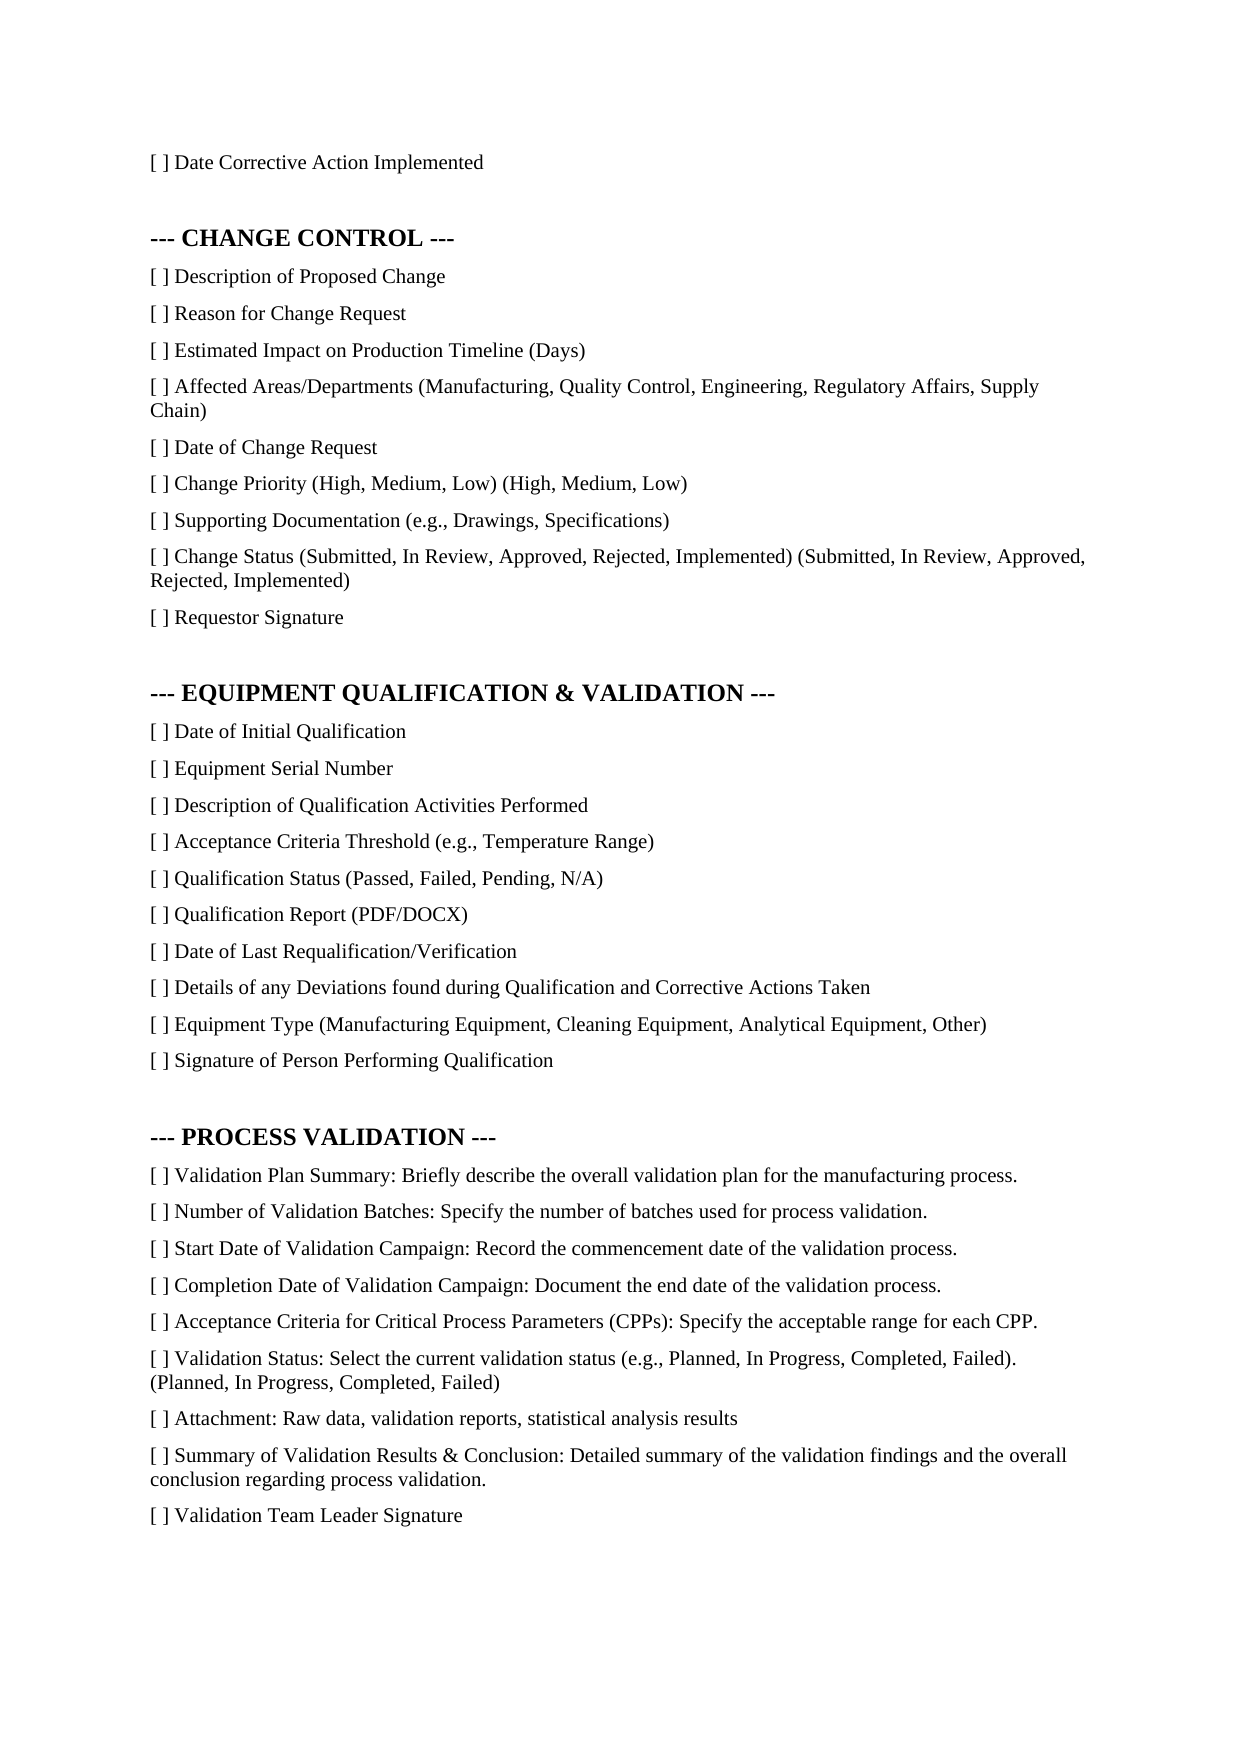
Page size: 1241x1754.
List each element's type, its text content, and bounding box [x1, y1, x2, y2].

text [ ] Start Date of Validation Campaign: Record the commencement date of the validation process. [150, 1236, 1090, 1260]
text [ ] Signature of Person Performing Qualification [150, 1048, 1090, 1072]
text [ ] Acceptance Criteria for Critical Process Parameters (CPPs): Specify the acceptable range for each CPP. [150, 1309, 1090, 1333]
text [ ] Equipment Serial Number [150, 756, 1090, 780]
text --- PROCESS VALIDATION --- [150, 1122, 1090, 1150]
text [ ] Qualification Status (Passed, Failed, Pending, N/A) [150, 866, 1090, 890]
text [ ] Change Priority (High, Medium, Low) (High, Medium, Low) [150, 471, 1090, 495]
text [ ] Change Status (Submitted, In Review, Approved, Rejected, Implemented) (Submitted, In Review, Approved, Rejected, Implemented) [150, 544, 1090, 592]
text [ ] Estimated Impact on Production Timeline (Days) [150, 337, 1090, 362]
text [ ] Affected Areas/Departments (Manufacturing, Quality Control, Engineering, Regulatory Affairs, Supply Chain) [150, 374, 1090, 422]
text [ ] Requestor Signature [150, 605, 1090, 629]
text --- CHANGE CONTROL --- [150, 223, 1090, 252]
text [ ] Summary of Validation Results & Conclusion: Detailed summary of the validation findings and the overall conclusion regarding process validation. [150, 1443, 1090, 1491]
text [ ] Date of Initial Qualification [150, 719, 1090, 743]
text [ ] Supporting Documentation (e.g., Drawings, Specifications) [150, 508, 1090, 532]
text [ ] Validation Plan Summary: Briefly describe the overall validation plan for the manufacturing process. [150, 1163, 1090, 1187]
text [ ] Qualification Report (PDF/DOCX) [150, 902, 1090, 926]
text --- EQUIPMENT QUALIFICATION & VALIDATION --- [150, 678, 1090, 707]
text [ ] Date of Last Requalification/Verification [150, 939, 1090, 963]
text [ ] Details of any Deviations found during Qualification and Corrective Actions Taken [150, 975, 1090, 999]
text [ ] Date of Change Request [150, 435, 1090, 459]
text [ ] Description of Qualification Activities Performed [150, 792, 1090, 817]
text [ ] Completion Date of Validation Campaign: Document the end date of the validation process. [150, 1272, 1090, 1297]
text [ ] Reason for Change Request [150, 301, 1090, 325]
text [ ] Acceptance Criteria Threshold (e.g., Temperature Range) [150, 829, 1090, 853]
text [ ] Equipment Type (Manufacturing Equipment, Cleaning Equipment, Analytical Equipment, Other) [150, 1012, 1090, 1036]
text [ ] Description of Proposed Change [150, 264, 1090, 288]
text [ ] Attachment: Raw data, validation reports, statistical analysis results [150, 1406, 1090, 1430]
text [ ] Number of Validation Batches: Specify the number of batches used for process validation. [150, 1199, 1090, 1223]
text [ ] Validation Team Leader Signature [150, 1503, 1090, 1527]
text [ ] Date Corrective Action Implemented [150, 150, 1090, 174]
text [ ] Validation Status: Select the current validation status (e.g., Planned, In Progress, Completed, Failed). (Planned, In Progress, Completed, Failed) [150, 1346, 1090, 1394]
